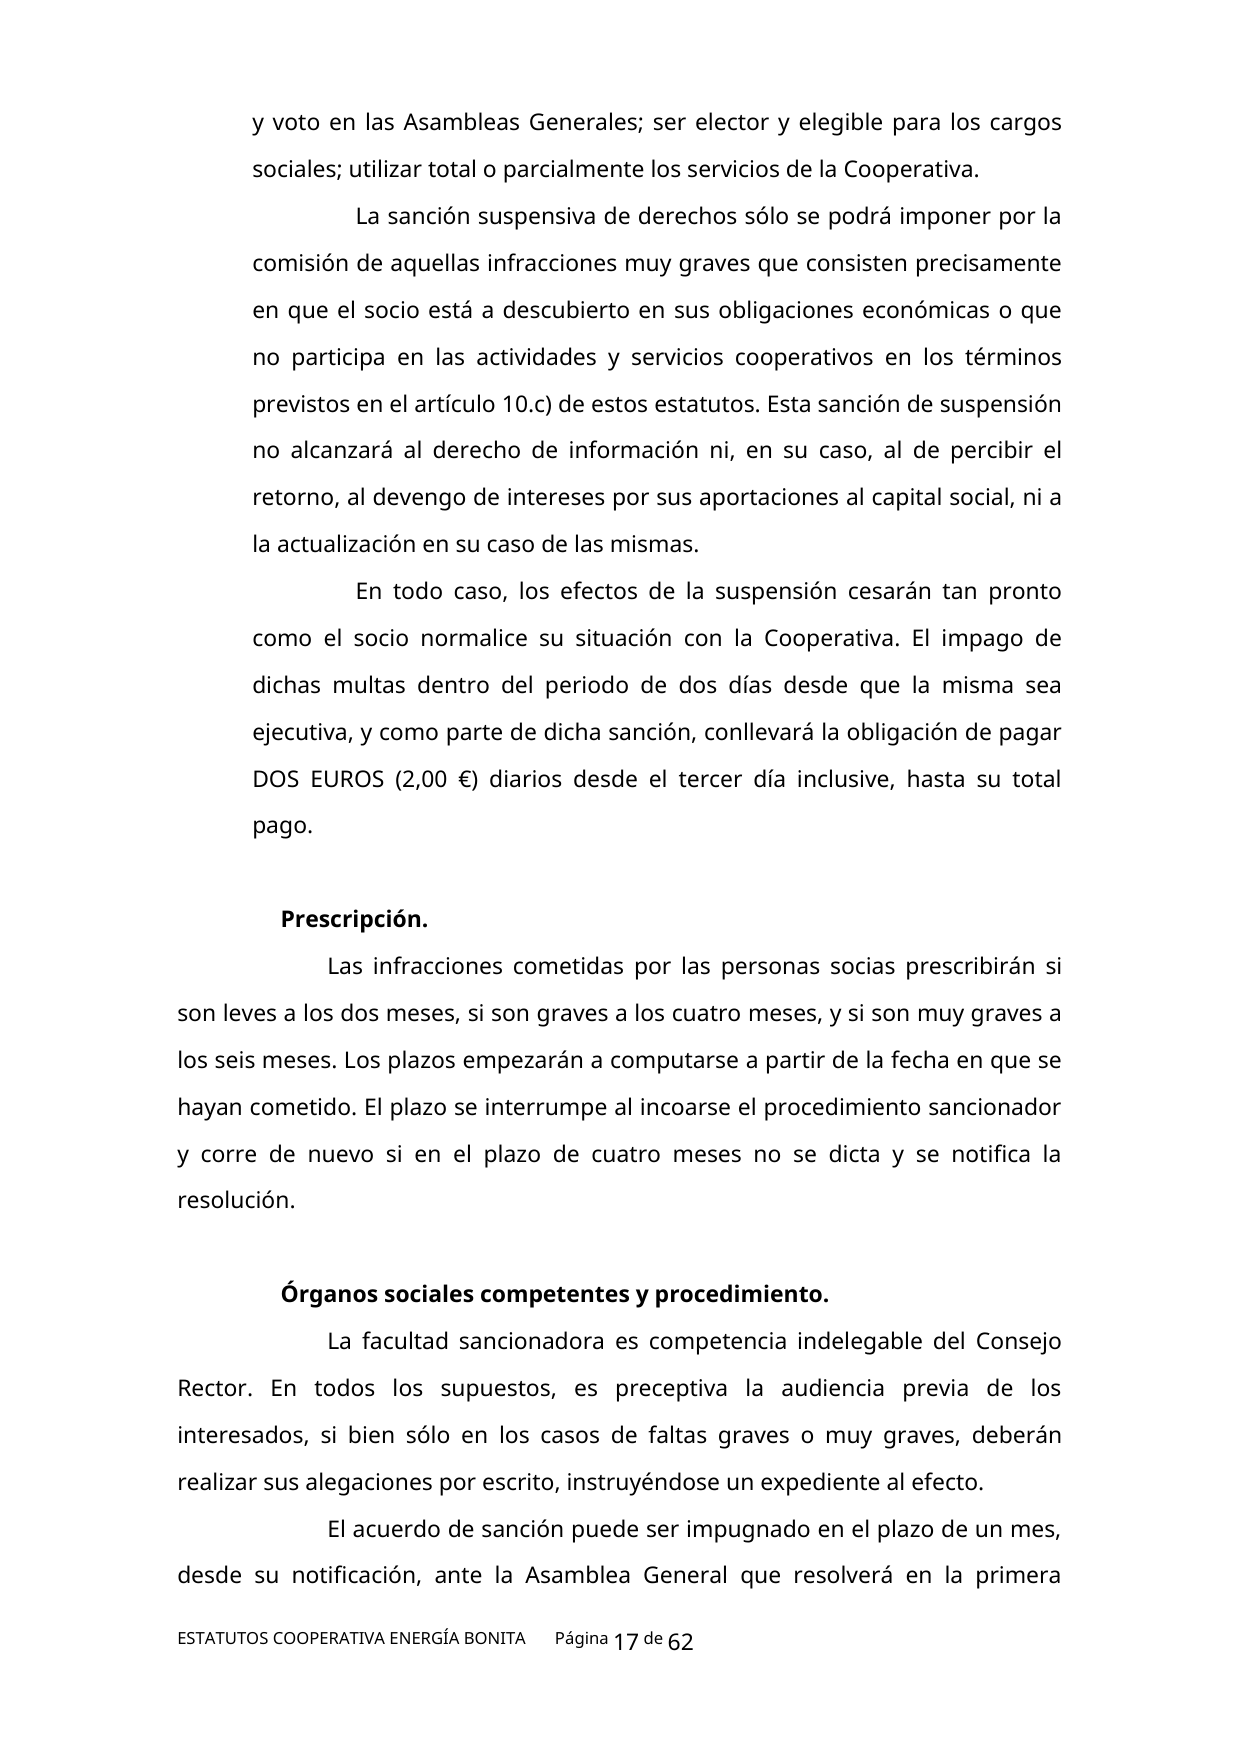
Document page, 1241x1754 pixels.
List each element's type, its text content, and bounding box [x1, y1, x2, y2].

subtitle Las infracciones cometidas por las personas socias prescribirán si son leves a los dos meses, si son graves a los cuatro meses, y si son muy graves a los seis meses. Los plazos empezarán a computarse a partir de la fecha en que se hayan cometido. El plazo se interrumpe al incoarse el procedimiento sancionador y corre de nuevo si en el plazo de cuatro meses no se dicta y se notifica la resolución. [177, 950, 1063, 1216]
subtitle El acuerdo de sanción puede ser impugnado en el plazo de un mes, desde su notificación, ante la Asamblea General que resolverá en la primera [177, 1512, 1063, 1591]
subtitle La facultad sancionadora es competencia indelegable del Consejo Rector. En todos los supuestos, es preceptiva la audiencia previa de los interesados, si bien sólo en los casos de faltas graves o muy graves, deberán realizar sus alegaciones por escrito, instruyéndose un expediente al efecto. [177, 1325, 1063, 1497]
subtitle Órganos sociales competentes y procedimiento. [177, 1278, 1063, 1309]
subtitle La sanción suspensiva de derechos sólo se podrá imponer por la comisión de aquellas infracciones muy graves que consisten precisamente en que el socio está a descubierto en sus obligaciones económicas o que no participa en las actividades y servicios cooperativos en los términos previstos en el artículo 10.c) de estos estatutos. Esta sanción de suspensión no alcanzará al derecho de información ni, en su caso, al de percibir el retorno, al devengo de intereses por sus aportaciones al capital social, ni a la actualización en su caso de las mismas. [252, 200, 1063, 559]
subtitle y voto en las Asambleas Generales; ser elector y elegible para los cargos sociales; utilizar total o parcialmente los servicios de la Cooperativa. [214, 106, 1063, 184]
subtitle Prescripción. [177, 903, 1063, 934]
subtitle En todo caso, los efectos de la suspensión cesarán tan pronto como el socio normalice su situación con la Cooperativa. El impago de dichas multas dentro del periodo de dos días desde que la misma sea ejecutiva, y como parte de dicha sanción, conllevará la obligación de pagar DOS EUROS (2,00 €) diarios desde el tercer día inclusive, hasta su total pago. [252, 575, 1063, 841]
